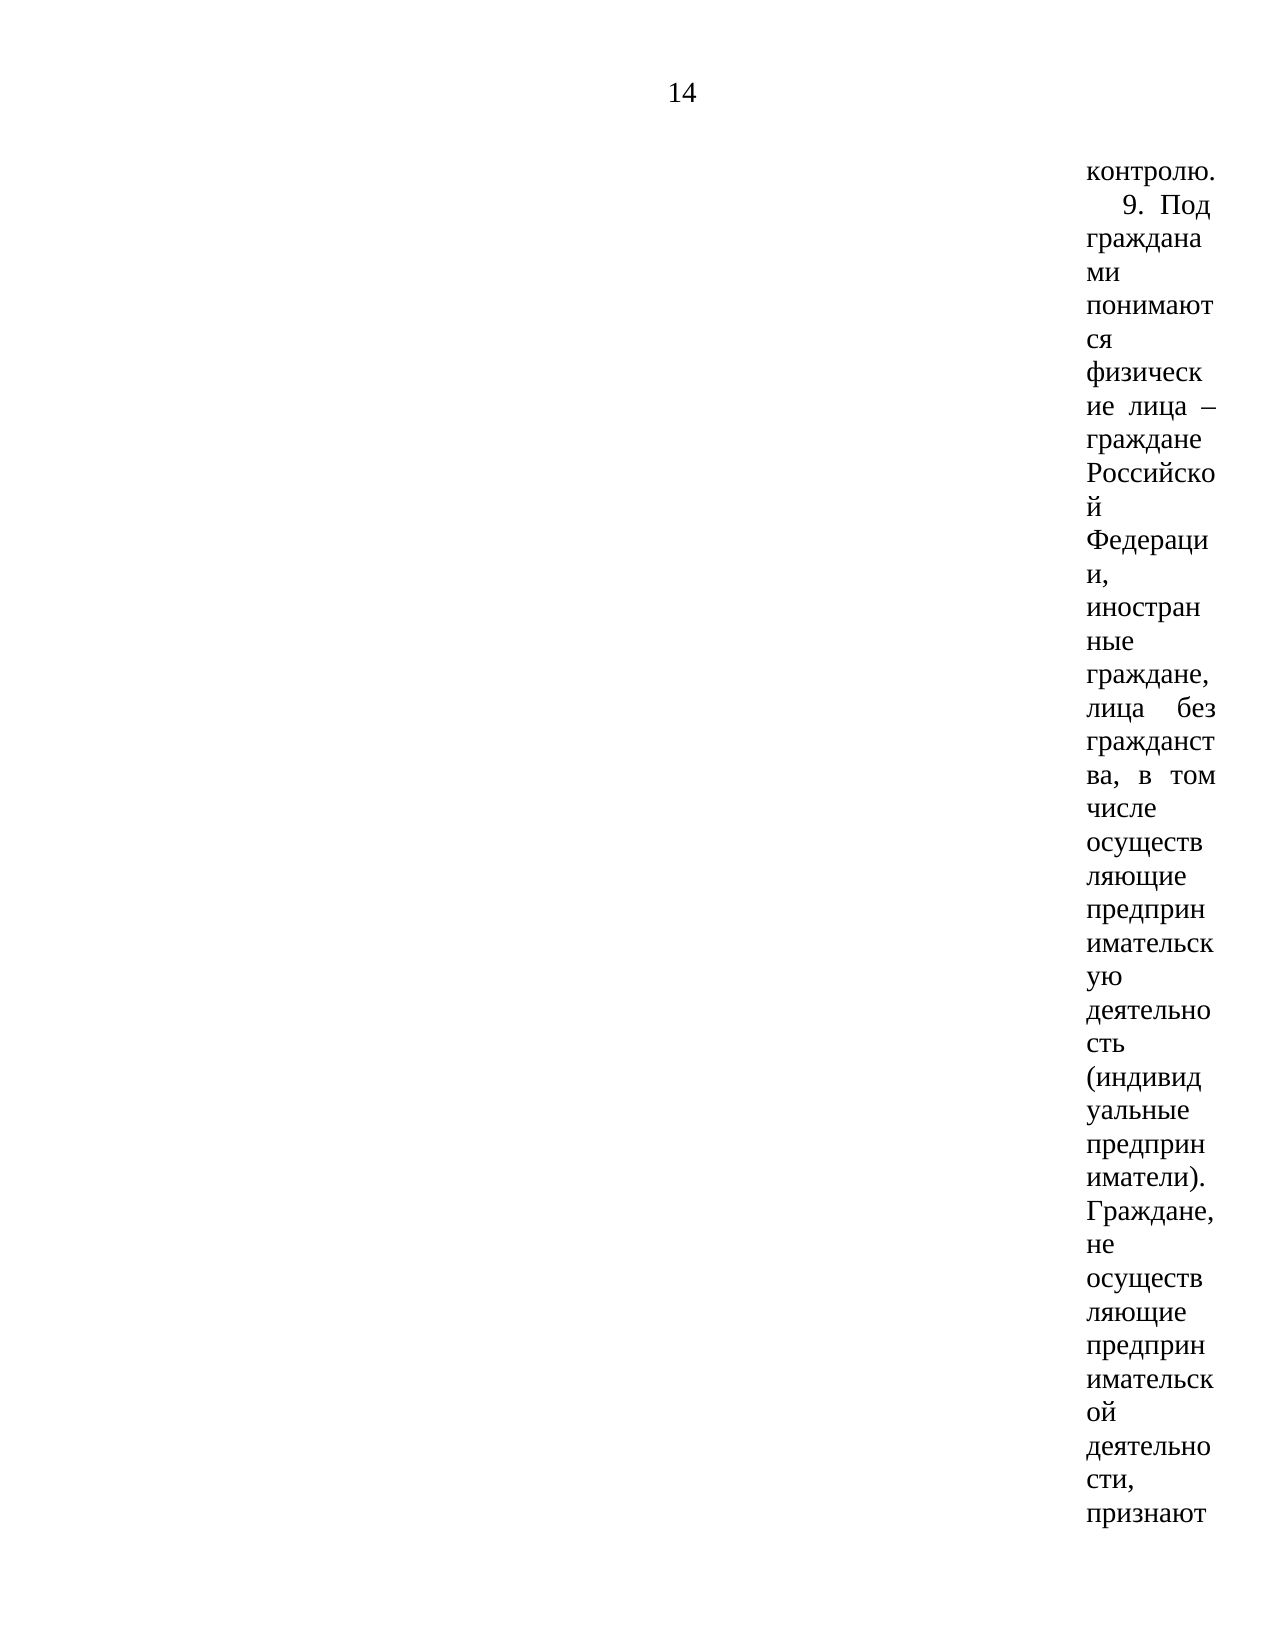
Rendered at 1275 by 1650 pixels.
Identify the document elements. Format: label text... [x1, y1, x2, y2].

list контролю. [1048, 153, 1216, 187]
list Под гражданами понимаются физические лица – граждане Российской Федерации, иностранные граждане, лица без гражданства, в том числе осуществляющие предпринимательскую деятельность (индивидуальные предприниматели). Граждане, не осуществляющие предпринимательской деятельности, признают [1048, 187, 1216, 1528]
